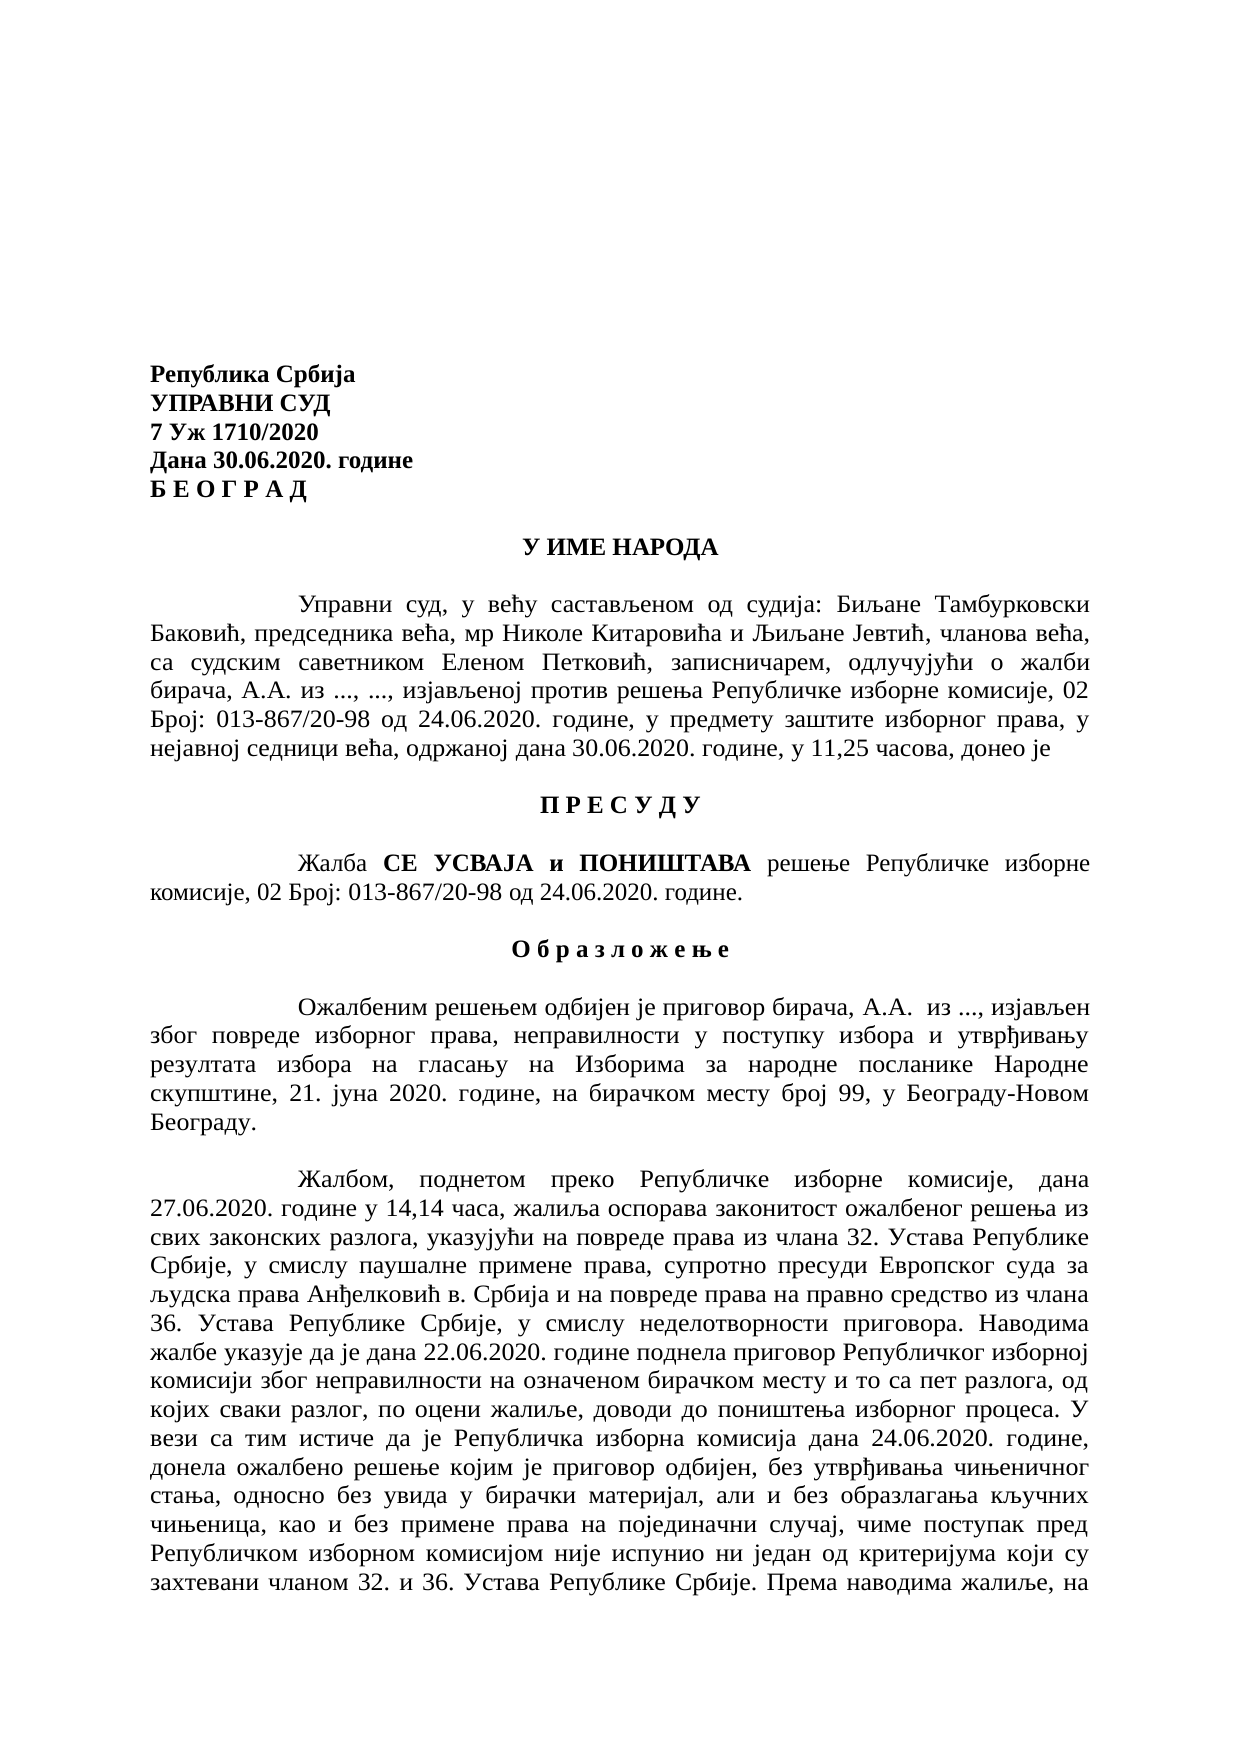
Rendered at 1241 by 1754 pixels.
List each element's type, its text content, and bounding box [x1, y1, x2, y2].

text О б р а з л о ж е њ е [150, 934, 1090, 963]
text Дана 30.06.2020. године [150, 445, 1090, 474]
text УПРАВНИ СУД [150, 388, 1090, 417]
text У ИМЕ НАРОДА [150, 532, 1090, 560]
text Управни суд, у већу састављеном од судија: Биљане Тамбурковски Баковић, председника већа, мр Николе Китаровића и Љиљане Јевтић, чланова већа, са судским саветником Еленом Петковић, записничарем, одлучујући о жалби бирача, A.A. из ..., ..., изјављеној против решења Републичке изборне комисије, 02 Број: 013-867/20-98 од 24.06.2020. године, у предмету заштите изборног права, у нејавној седници већа, одржаној дана 30.06.2020. године, у 11,25 часова, донео је [150, 589, 1090, 762]
text Жалбом, поднетом преко Републичке изборне комисије, дана 27.06.2020. године у 14,14 часа, жалиља оспорава законитост ожалбеног решења из свих законских разлога, указујући на повреде права из члана 32. Устава Републике Србије, у смислу паушалне примене права, супротно пресуди Европског суда за људска права Анђелковић в. Србија и на повреде права на правно средство из члана 36. Устава Републике Србије, у смислу неделотворности приговора. Наводима жалбе указује да је дана 22.06.2020. године поднела приговор Републичког изборној комисији због неправилности на означеном бирачком месту и то са пет разлога, од којих сваки разлог, по оцени жалиље, доводи до поништења изборног процеса. У вези са тим истиче да је Републичка изборна комисија дана 24.06.2020. године, донела ожалбено решење којим је приговор одбијен, без утврђивања чињеничног стања, односно без увида у бирачки материјал, али и без образлагања кључних чињеница, као и без примене права на појединачни случај, чиме поступак пред Републичком изборном комисијом није испунио ни један од критеријума који су захтевани чланом 32. и 36. Устава Републике Србије. Према наводима жалиље, на [150, 1164, 1090, 1595]
text Република Србија [150, 148, 1090, 388]
text Ожалбеним решењем одбијен је приговор бирача, A.A. из ..., изјављен због повреде изборног права, неправилности у поступку избора и утврђивању резултата избора на гласању на Изборима за народне посланике Народне скупштине, 21. јуна 2020. године, на бирачком месту број 99, у Београду-Новом Београду. [150, 992, 1090, 1135]
text Жалба СЕ УСВАЈА и ПОНИШТАВА решење Републичке изборне комисије, 02 Број: 013-867/20-98 од 24.06.2020. године. [150, 848, 1090, 905]
text 7 Уж 1710/2020 [150, 417, 1090, 445]
text П Р Е С У Д У [150, 790, 1090, 819]
text Б Е О Г Р А Д [150, 474, 1090, 503]
